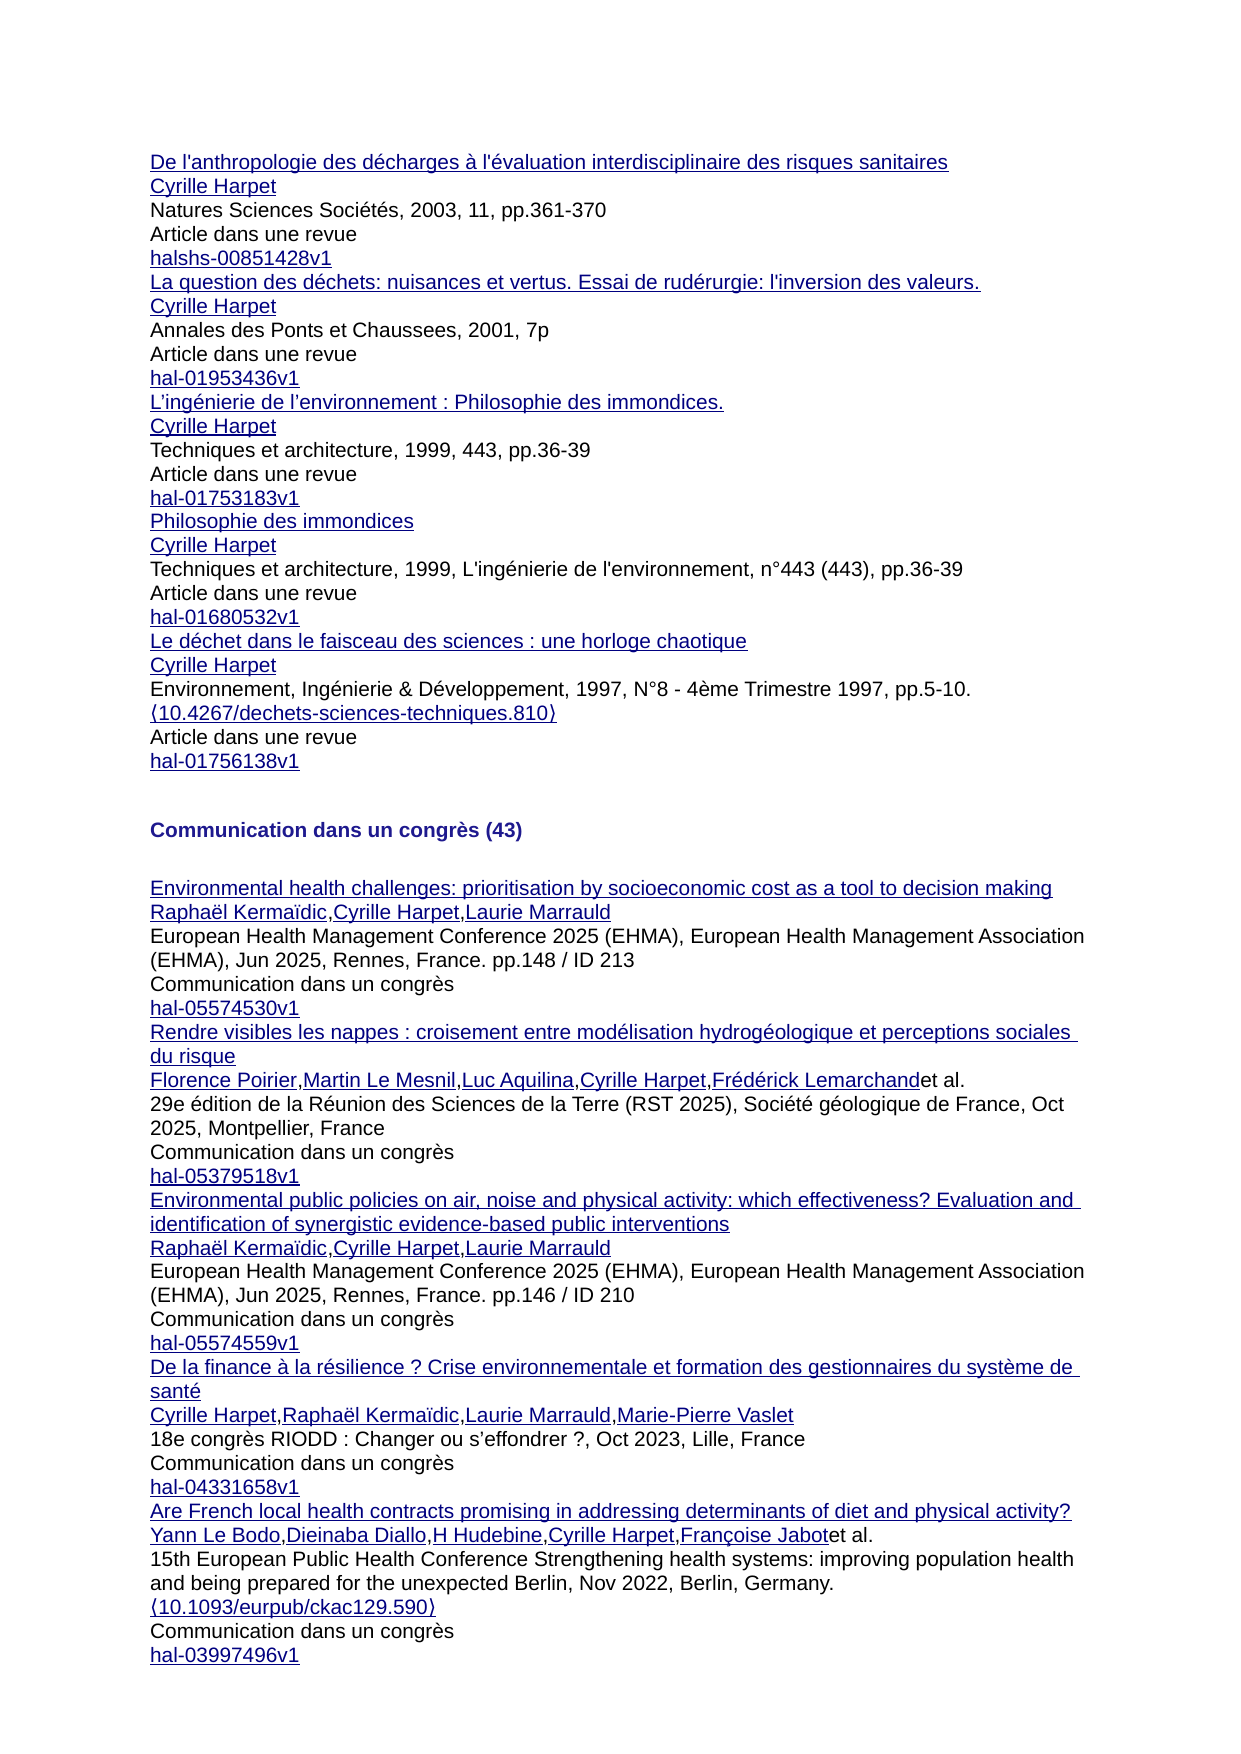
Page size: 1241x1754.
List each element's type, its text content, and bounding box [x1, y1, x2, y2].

table_cell La question des déchets: nuisances et vertus. Essai de rudérurgie: l'inversion des valeurs. Cyrille Harpet Annales des Ponts et Chaussees, 2001, 7p Article dans une revue hal-01953436v1 [150, 270, 1090, 389]
table_header Environmental health challenges: prioritisation by socioeconomic cost as a tool to decision making Raphaël Kermaïdic,Cyrille Harpet,Laurie Marrauld European Health Management Conference 2025 (EHMA), European Health Management Association (EHMA), Jun 2025, Rennes, France. pp.148 / ID 213 Communication dans un congrès hal-05574530v1 [150, 876, 1090, 1020]
subtitle Communication dans un congrès (43) [150, 818, 1090, 842]
table_cell Environmental public policies on air, noise and physical activity: which effectiveness? Evaluation and identification of synergistic evidence-based public interventions Raphaël Kermaïdic,Cyrille Harpet,Laurie Marrauld European Health Management Conference 2025 (EHMA), European Health Management Association (EHMA), Jun 2025, Rennes, France. pp.146 / ID 210 Communication dans un congrès hal-05574559v1 [150, 1188, 1090, 1355]
table_cell Rendre visibles les nappes : croisement entre modélisation hydrogéologique et perceptions sociales du risque Florence Poirier,Martin Le Mesnil,Luc Aquilina,Cyrille Harpet,Frédérick Lemarchandet al. 29e édition de la Réunion des Sciences de la Terre (RST 2025), Société géologique de France, Oct 2025, Montpellier, France Communication dans un congrès hal-05379518v1 [150, 1020, 1090, 1187]
table_cell Are French local health contracts promising in addressing determinants of diet and physical activity? Yann Le Bodo,Dieinaba Diallo,H Hudebine,Cyrille Harpet,Françoise Jabotet al. 15th European Public Health Conference Strengthening health systems: improving population health and being prepared for the unexpected Berlin, Nov 2022, Berlin, Germany. ⟨10.1093/eurpub/ckac129.590⟩ Communication dans un congrès hal-03997496v1 [150, 1499, 1090, 1667]
table_cell De l'anthropologie des décharges à l'évaluation interdisciplinaire des risques sanitaires Cyrille Harpet Natures Sciences Sociétés, 2003, 11, pp.361-370 Article dans une revue halshs-00851428v1 [150, 150, 1090, 270]
table_cell Le déchet dans le faisceau des sciences : une horloge chaotique Cyrille Harpet Environnement, Ingénierie & Développement, 1997, N°8 - 4ème Trimestre 1997, pp.5-10. ⟨10.4267/dechets-sciences-techniques.810⟩ Article dans une revue hal-01756138v1 [150, 629, 1090, 773]
table_cell De la finance à la résilience ? Crise environnementale et formation des gestionnaires du système de santé Cyrille Harpet,Raphaël Kermaïdic,Laurie Marrauld,Marie-Pierre Vaslet 18e congrès RIODD : Changer ou s’effondrer ?, Oct 2023, Lille, France Communication dans un congrès hal-04331658v1 [150, 1355, 1090, 1499]
table_cell L’ingénierie de l’environnement : Philosophie des immondices. Cyrille Harpet Techniques et architecture, 1999, 443, pp.36-39 Article dans une revue hal-01753183v1 [150, 390, 1090, 509]
table_cell Philosophie des immondices Cyrille Harpet Techniques et architecture, 1999, L'ingénierie de l'environnement, n°443 (443), pp.36-39 Article dans une revue hal-01680532v1 [150, 509, 1090, 629]
